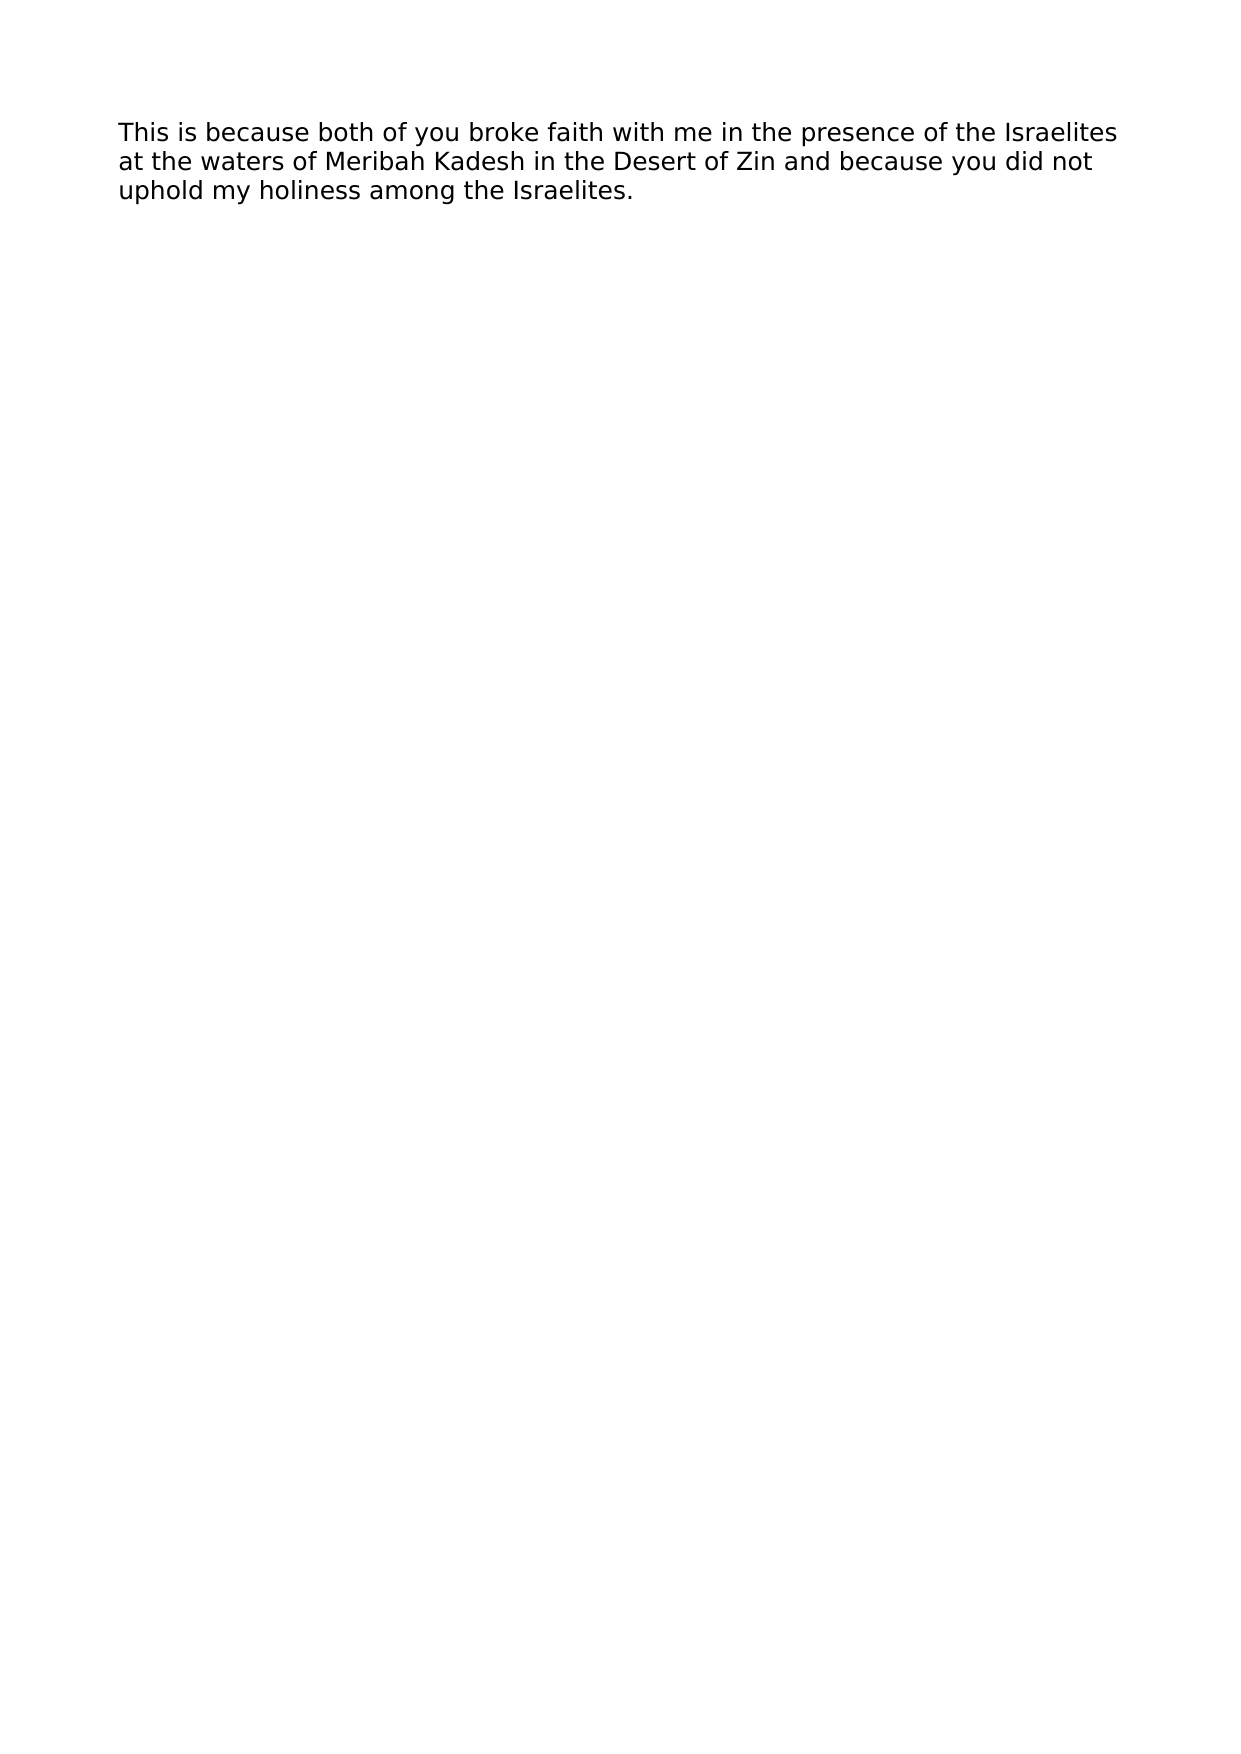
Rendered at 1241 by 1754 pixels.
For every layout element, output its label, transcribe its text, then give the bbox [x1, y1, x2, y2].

text This is because both of you broke faith with me in the presence of the Israelites at the waters of Meribah Kadesh in the Desert of Zin and because you did not uphold my holiness among the Israelites. [118, 118, 1122, 206]
